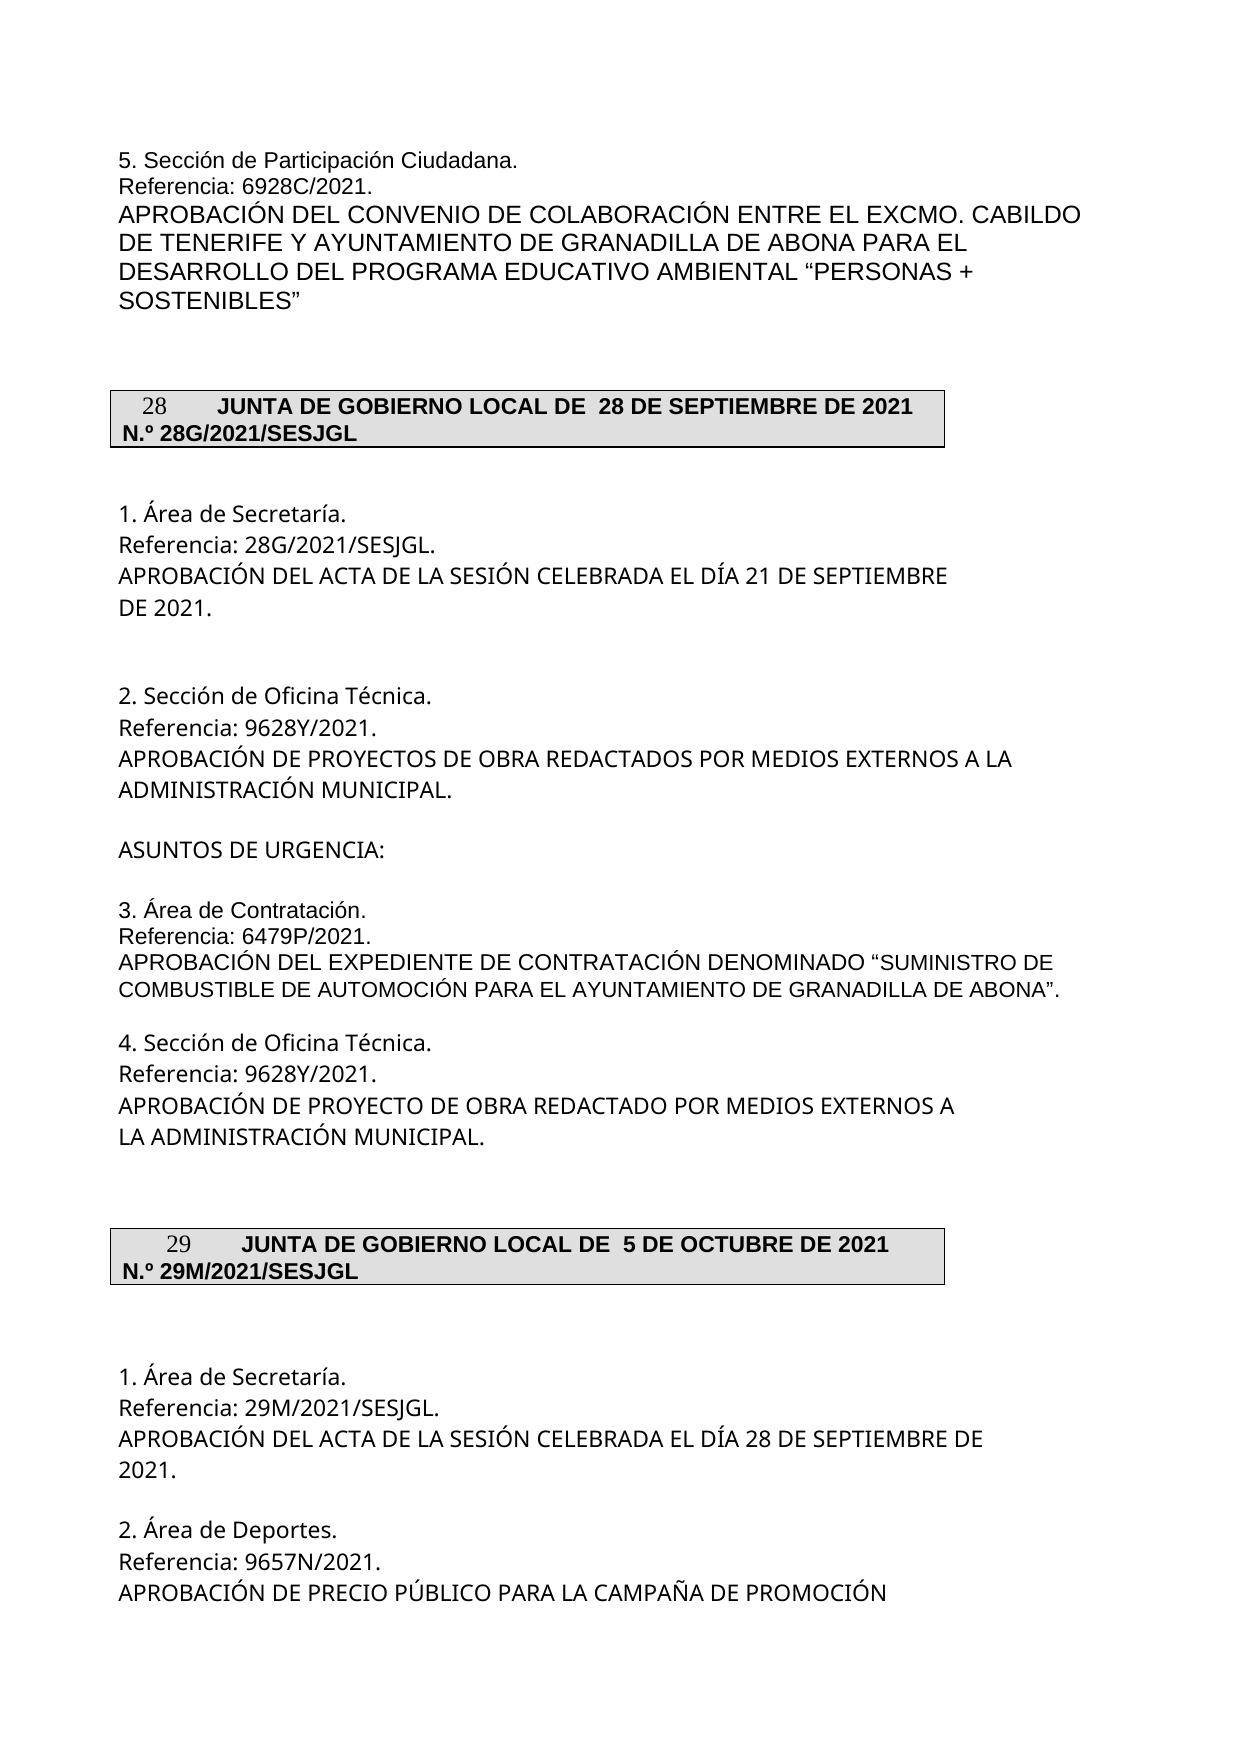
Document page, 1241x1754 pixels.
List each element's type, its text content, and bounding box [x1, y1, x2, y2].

text 2. Área de Deportes. [118, 1514, 1122, 1546]
text APROBACIÓN DEL ACTA DE LA SESIÓN CELEBRADA EL DÍA 28 DE SEPTIEMBRE DE [118, 1423, 1122, 1454]
text 1. Área de Secretaría. [118, 1361, 1122, 1392]
text APROBACIÓN DEL CONVENIO DE COLABORACIÓN ENTRE EL EXCMO. CABILDO DE TENERIFE Y AYUNTAMIENTO DE GRANADILLA DE ABONA PARA EL DESARROLLO DEL PROGRAMA EDUCATIVO AMBIENTAL “PERSONAS + SOSTENIBLES” [118, 199, 1122, 314]
text 4. Sección de Oficina Técnica. [118, 1027, 1122, 1058]
text APROBACIÓN DEL EXPEDIENTE DE CONTRATACIÓN DENOMINADO “SUMINISTRO DE COMBUSTIBLE DE AUTOMOCIÓN PARA EL AYUNTAMIENTO DE GRANADILLA DE ABONA”. [118, 949, 1122, 1002]
text APROBACIÓN DE PROYECTOS DE OBRA REDACTADOS POR MEDIOS EXTERNOS A LA ADMINISTRACIÓN MUNICIPAL. [118, 743, 1122, 805]
text 2021. [118, 1454, 1122, 1486]
text Referencia: 28G/2021/SESJGL. [118, 529, 1122, 560]
text 2. Sección de Oficina Técnica. [118, 680, 1122, 712]
text 1. Área de Secretaría. [118, 498, 1122, 529]
table_header JUNTA DE GOBIERNO LOCAL DE 5 DE OCTUBRE DE 2021 N.º 29M/2021/SESJGL [111, 1229, 944, 1284]
text Referencia: 9657N/2021. [118, 1546, 1122, 1577]
text 3. Área de Contratación. [118, 897, 1122, 923]
text Referencia: 6479P/2021. [118, 923, 1122, 949]
text APROBACIÓN DEL ACTA DE LA SESIÓN CELEBRADA EL DÍA 21 DE SEPTIEMBRE [118, 560, 1122, 592]
text Referencia: 9628Y/2021. [118, 1058, 1122, 1090]
text APROBACIÓN DE PROYECTO DE OBRA REDACTADO POR MEDIOS EXTERNOS A [118, 1090, 1122, 1121]
text APROBACIÓN DE PRECIO PÚBLICO PARA LA CAMPAÑA DE PROMOCIÓN [118, 1577, 1122, 1608]
text LA ADMINISTRACIÓN MUNICIPAL. [118, 1121, 1122, 1152]
text Referencia: 9628Y/2021. [118, 712, 1122, 743]
text Referencia: 6928C/2021. [118, 173, 1122, 199]
text DE 2021. [118, 592, 1122, 623]
text Referencia: 29M/2021/SESJGL. [118, 1392, 1122, 1423]
text 5. Sección de Participación Ciudadana. [118, 147, 1122, 173]
table_header JUNTA DE GOBIERNO LOCAL DE 28 DE SEPTIEMBRE DE 2021 N.º 28G/2021/SESJGL [111, 391, 944, 446]
text ASUNTOS DE URGENCIA: [118, 834, 1122, 865]
